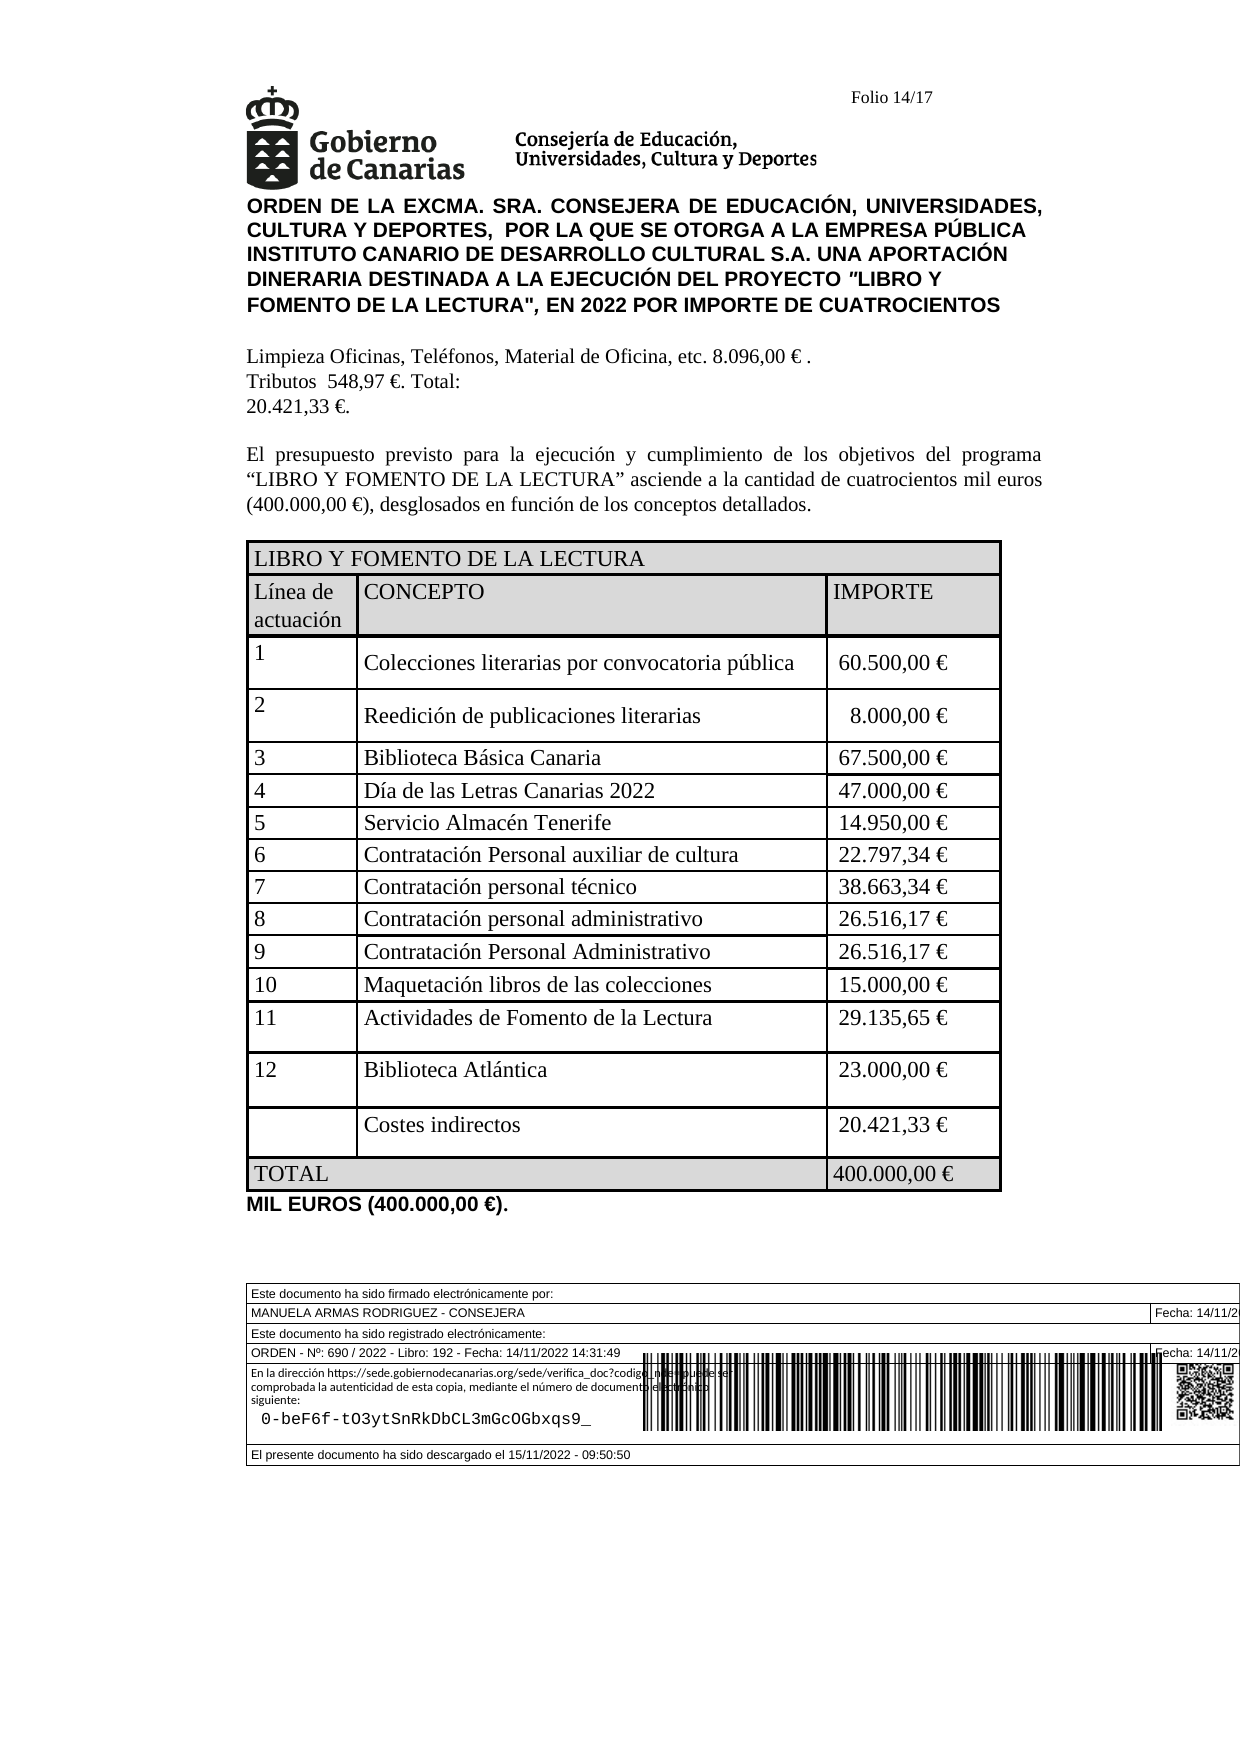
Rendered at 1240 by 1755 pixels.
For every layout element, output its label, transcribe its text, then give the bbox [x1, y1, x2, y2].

table_cell 12 [249, 1054, 356, 1106]
table_cell 38.663,34 € [828, 872, 999, 902]
table_cell Maquetación libros de las colecciones [358, 969, 826, 999]
table_header LIBRO Y FOMENTO DE LA LECTURA [249, 543, 999, 573]
table_cell 4 [249, 775, 356, 806]
table_cell CONCEPTO [359, 576, 825, 634]
table_cell 47.000,00 € [828, 776, 999, 806]
table_cell 3 [249, 743, 356, 773]
table_cell 400.000,00 € [828, 1159, 999, 1189]
table_cell 26.516,17 € [828, 904, 999, 933]
table_cell Biblioteca Atlántica [358, 1054, 826, 1106]
table_cell 29.135,65 € [828, 1003, 999, 1051]
table_cell Día de las Letras Canarias 2022 [358, 775, 826, 806]
table_cell 8.000,00 € [828, 690, 999, 741]
table_cell [249, 1109, 356, 1156]
table_cell Servicio Almacén Tenerife [358, 808, 826, 838]
table_cell IMPORTE [828, 576, 999, 634]
table_cell 22.797,34 € [828, 840, 999, 869]
text MIL EUROS (400.000,00 €). [246, 1192, 1043, 1216]
table_cell 7 [249, 872, 356, 902]
table_cell 20.421,33 € [828, 1109, 999, 1156]
table_cell Línea de actuación [249, 576, 356, 634]
text Limpieza Oficinas, Teléfonos, Material de Oficina, etc. 8.096,00 € . [246, 344, 1043, 368]
table_cell 67.500,00 € [828, 743, 999, 773]
table_cell Contratación personal técnico [358, 872, 826, 902]
table_cell 1 [249, 638, 356, 687]
table_cell 60.500,00 € [828, 638, 999, 687]
table_cell Reedición de publicaciones literarias [358, 690, 826, 741]
text El presupuesto previsto para la ejecución y cumplimiento de los objetivos del programa “LIBRO Y FOMENTO DE LA LECTURA” asciende a la cantidad de cuatrocientos mil euros (400.000,00 €), desglosados en función de los conceptos detallados. [246, 442, 1043, 516]
table_cell Contratación Personal auxiliar de cultura [358, 840, 826, 869]
table_cell 26.516,17 € [828, 936, 999, 967]
table_cell Costes indirectos [358, 1109, 826, 1156]
text Tributos 548,97 €. Total: 20.421,33 €. [246, 369, 461, 418]
table_cell Contratación Personal Administrativo [358, 937, 826, 967]
table_cell 10 [249, 969, 356, 999]
table_cell 11 [249, 1003, 356, 1051]
table_cell 8 [249, 904, 356, 933]
table_cell Biblioteca Básica Canaria [358, 743, 826, 773]
table_cell 14.950,00 € [828, 808, 999, 838]
table_cell 9 [249, 936, 356, 967]
table_cell 5 [249, 808, 356, 838]
table_cell Contratación personal administrativo [358, 904, 826, 933]
table_cell TOTAL [249, 1159, 826, 1189]
table_cell Colecciones literarias por convocatoria pública [358, 638, 826, 687]
table_cell Actividades de Fomento de la Lectura [358, 1003, 826, 1051]
table_cell 6 [249, 840, 356, 869]
table_cell 15.000,00 € [828, 970, 999, 999]
table_cell 23.000,00 € [828, 1054, 999, 1106]
table_cell 2 [249, 690, 356, 741]
